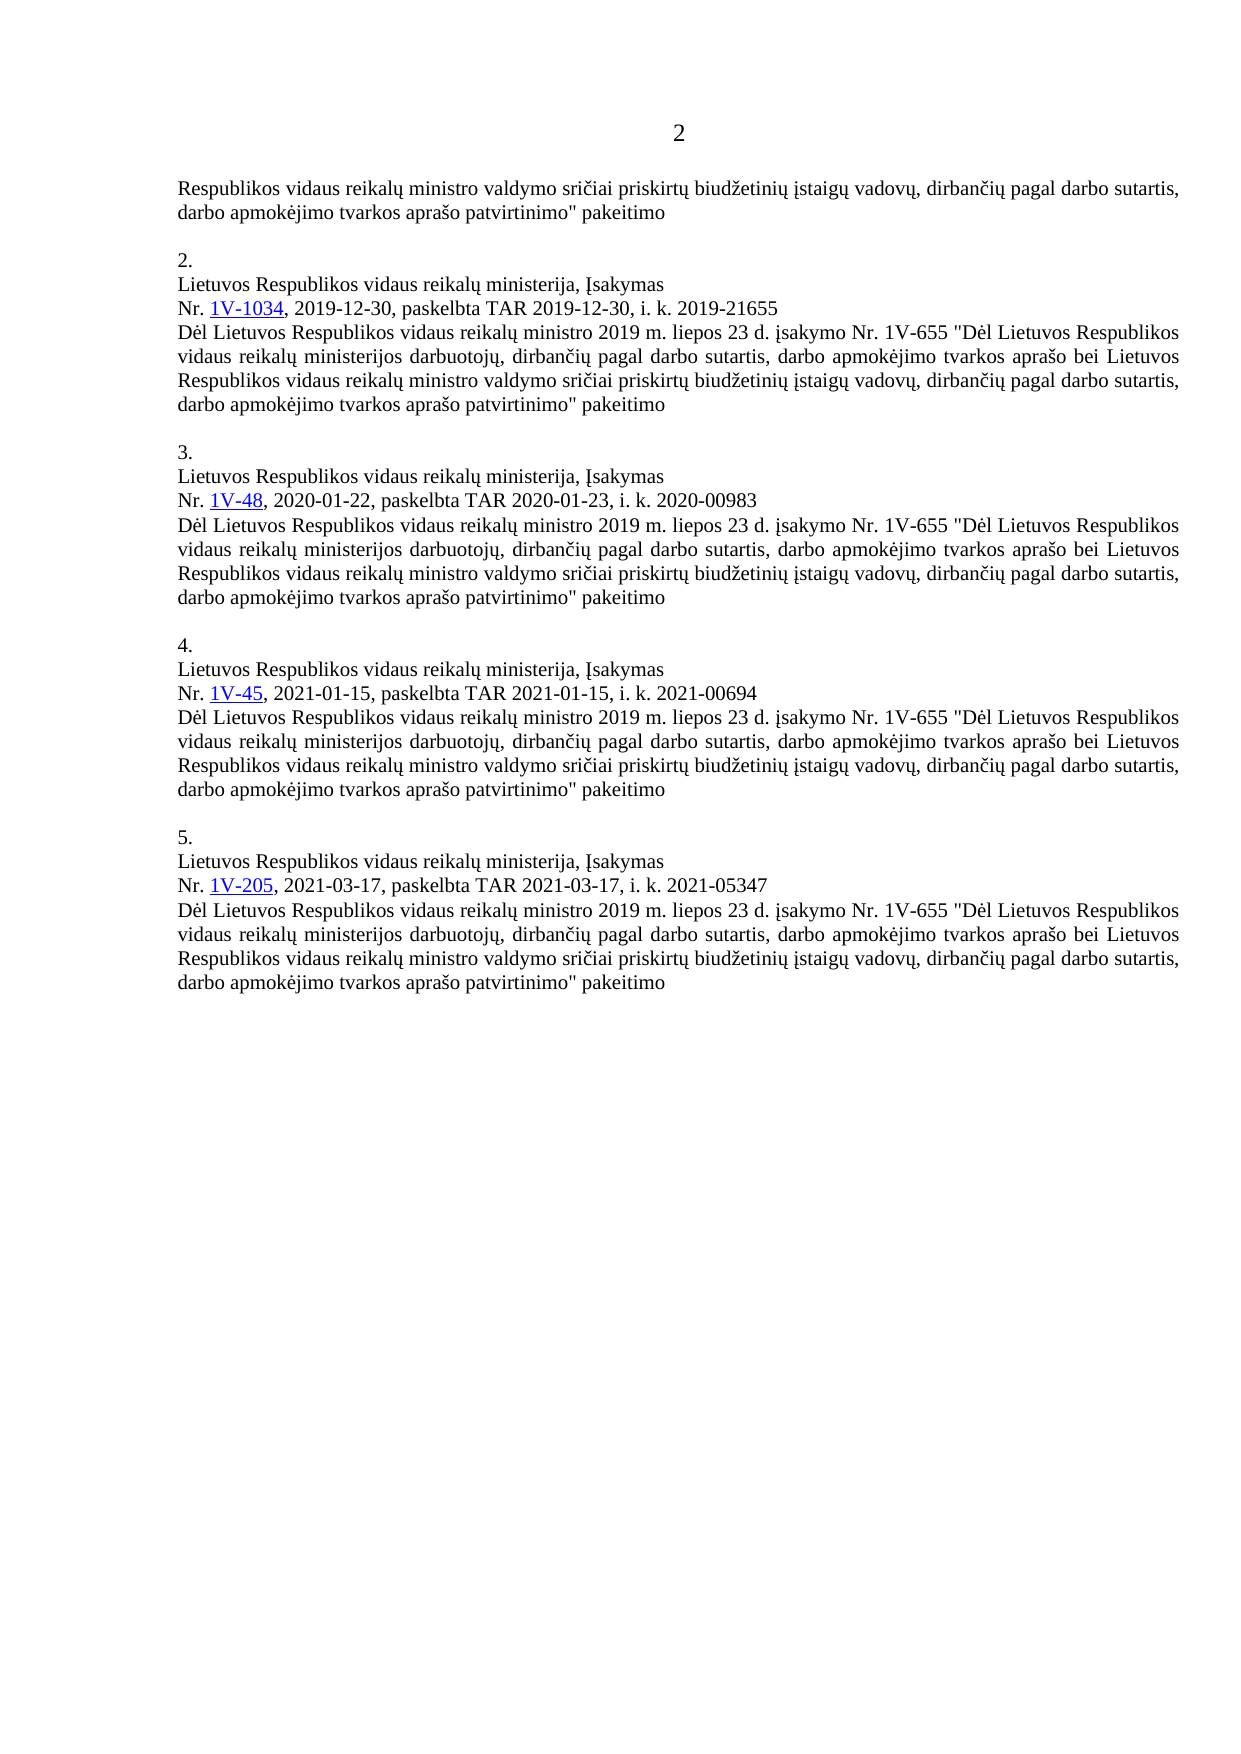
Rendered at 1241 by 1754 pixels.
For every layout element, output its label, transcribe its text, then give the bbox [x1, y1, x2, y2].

text Lietuvos Respublikos vidaus reikalų ministerija, Įsakymas [177, 272, 1181, 296]
text Dėl Lietuvos Respublikos vidaus reikalų ministro 2019 m. liepos 23 d. įsakymo Nr. 1V-655 "Dėl Lietuvos Respublikos vidaus reikalų ministerijos darbuotojų, dirbančių pagal darbo sutartis, darbo apmokėjimo tvarkos aprašo bei Lietuvos Respublikos vidaus reikalų ministro valdymo sričiai priskirtų biudžetinių įstaigų vadovų, dirbančių pagal darbo sutartis, darbo apmokėjimo tvarkos aprašo patvirtinimo" pakeitimo [177, 897, 1181, 994]
text 3. [177, 440, 1181, 464]
text Dėl Lietuvos Respublikos vidaus reikalų ministro 2019 m. liepos 23 d. įsakymo Nr. 1V-655 "Dėl Lietuvos Respublikos vidaus reikalų ministerijos darbuotojų, dirbančių pagal darbo sutartis, darbo apmokėjimo tvarkos aprašo bei Lietuvos Respublikos vidaus reikalų ministro valdymo sričiai priskirtų biudžetinių įstaigų vadovų, dirbančių pagal darbo sutartis, darbo apmokėjimo tvarkos aprašo patvirtinimo" pakeitimo [177, 512, 1181, 609]
text 5. [177, 825, 1181, 849]
text 2. [177, 248, 1181, 272]
text Lietuvos Respublikos vidaus reikalų ministerija, Įsakymas [177, 849, 1181, 873]
text Nr. 1V-205, 2021-03-17, paskelbta TAR 2021-03-17, i. k. 2021-05347 [177, 873, 1181, 897]
text Nr. 1V-45, 2021-01-15, paskelbta TAR 2021-01-15, i. k. 2021-00694 [177, 681, 1181, 705]
text Respublikos vidaus reikalų ministro valdymo sričiai priskirtų biudžetinių įstaigų vadovų, dirbančių pagal darbo sutartis, darbo apmokėjimo tvarkos aprašo patvirtinimo" pakeitimo [177, 176, 1181, 224]
text Lietuvos Respublikos vidaus reikalų ministerija, Įsakymas [177, 464, 1181, 488]
text Dėl Lietuvos Respublikos vidaus reikalų ministro 2019 m. liepos 23 d. įsakymo Nr. 1V-655 "Dėl Lietuvos Respublikos vidaus reikalų ministerijos darbuotojų, dirbančių pagal darbo sutartis, darbo apmokėjimo tvarkos aprašo bei Lietuvos Respublikos vidaus reikalų ministro valdymo sričiai priskirtų biudžetinių įstaigų vadovų, dirbančių pagal darbo sutartis, darbo apmokėjimo tvarkos aprašo patvirtinimo" pakeitimo [177, 705, 1181, 801]
text Dėl Lietuvos Respublikos vidaus reikalų ministro 2019 m. liepos 23 d. įsakymo Nr. 1V-655 "Dėl Lietuvos Respublikos vidaus reikalų ministerijos darbuotojų, dirbančių pagal darbo sutartis, darbo apmokėjimo tvarkos aprašo bei Lietuvos Respublikos vidaus reikalų ministro valdymo sričiai priskirtų biudžetinių įstaigų vadovų, dirbančių pagal darbo sutartis, darbo apmokėjimo tvarkos aprašo patvirtinimo" pakeitimo [177, 320, 1181, 416]
text Lietuvos Respublikos vidaus reikalų ministerija, Įsakymas [177, 657, 1181, 681]
text 4. [177, 633, 1181, 657]
text Nr. 1V-48, 2020-01-22, paskelbta TAR 2020-01-23, i. k. 2020-00983 [177, 488, 1181, 512]
text Nr. 1V-1034, 2019-12-30, paskelbta TAR 2019-12-30, i. k. 2019-21655 [177, 296, 1181, 320]
